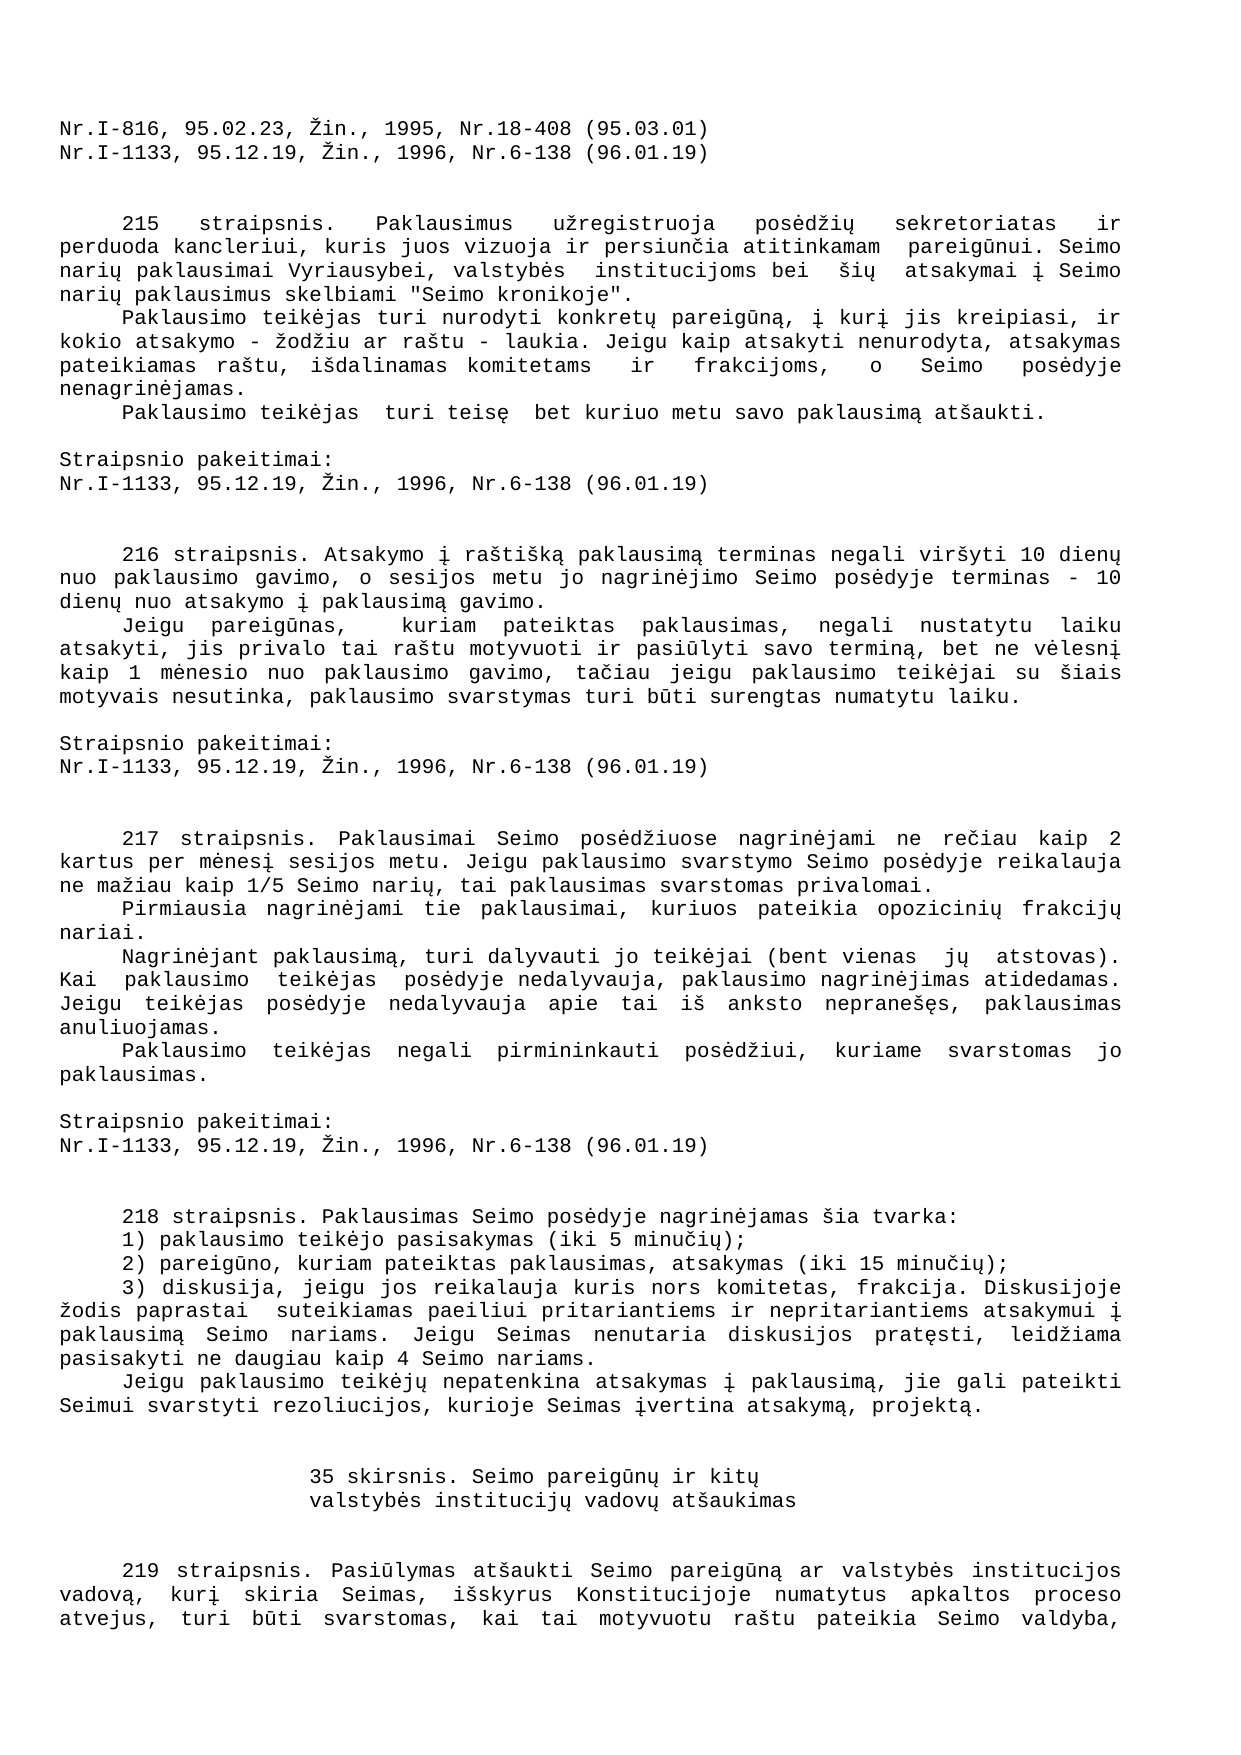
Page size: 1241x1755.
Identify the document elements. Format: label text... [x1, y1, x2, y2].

text Paklausimo teikėjas turi nurodyti konkretų pareigūną, į kurį jis kreipiasi, ir kokio atsakymo - žodžiu ar raštu - laukia. Jeigu kaip atsakyti nenurodyta, atsakymas pateikiamas raštu, išdalinamas komitetams ir frakcijoms, o Seimo posėdyje nenagrinėjamas. [59, 307, 1122, 402]
text Nr.I-1133, 95.12.19, Žin., 1996, Nr.6-138 (96.01.19) [59, 473, 1122, 496]
text 218 straipsnis. Paklausimas Seimo posėdyje nagrinėjamas šia tvarka: [59, 1206, 1122, 1229]
text 1) paklausimo teikėjo pasisakymas (iki 5 minučių); [59, 1229, 1122, 1253]
text 219 straipsnis. Pasiūlymas atšaukti Seimo pareigūną ar valstybės institucijos vadovą, kurį skiria Seimas, išskyrus Konstitucijoje numatytus apkaltos proceso atvejus, turi būti svarstomas, kai tai motyvuotu raštu pateikia Seimo valdyba, [59, 1561, 1122, 1631]
text 2) pareigūno, kuriam pateiktas paklausimas, atsakymas (iki 15 minučių); [59, 1253, 1122, 1277]
text 215 straipsnis. Paklausimus užregistruoja posėdžių sekretoriatas ir perduoda kancleriui, kuris juos vizuoja ir persiunčia atitinkamam pareigūnui. Seimo narių paklausimai Vyriausybei, valstybės institucijoms bei šių atsakymai į Seimo narių paklausimus skelbiami "Seimo kronikoje". [59, 213, 1122, 307]
text 216 straipsnis. Atsakymo į raštišką paklausimą terminas negali viršyti 10 dienų nuo paklausimo gavimo, o sesijos metu jo nagrinėjimo Seimo posėdyje terminas - 10 dienų nuo atsakymo į paklausimą gavimo. [59, 544, 1122, 615]
text Jeigu pareigūnas, kuriam pateiktas paklausimas, negali nustatytu laiku atsakyti, jis privalo tai raštu motyvuoti ir pasiūlyti savo terminą, bet ne vėlesnį kaip 1 mėnesio nuo paklausimo gavimo, tačiau jeigu paklausimo teikėjai su šiais motyvais nesutinka, paklausimo svarstymas turi būti surengtas numatytu laiku. [59, 615, 1122, 709]
text 3) diskusija, jeigu jos reikalauja kuris nors komitetas, frakcija. Diskusijoje žodis paprastai suteikiamas paeiliui pritariantiems ir nepritariantiems atsakymui į paklausimą Seimo nariams. Jeigu Seimas nenutaria diskusijos pratęsti, leidžiama pasisakyti ne daugiau kaip 4 Seimo nariams. [59, 1277, 1122, 1371]
text Straipsnio pakeitimai: [59, 733, 1122, 757]
text Nr.I-1133, 95.12.19, Žin., 1996, Nr.6-138 (96.01.19) [59, 142, 1122, 165]
text Straipsnio pakeitimai: [59, 449, 1122, 473]
text Straipsnio pakeitimai: [59, 1111, 1122, 1135]
text Nr.I-1133, 95.12.19, Žin., 1996, Nr.6-138 (96.01.19) [59, 1135, 1122, 1158]
text Jeigu paklausimo teikėjų nepatenkina atsakymas į paklausimą, jie gali pateikti Seimui svarstyti rezoliucijos, kurioje Seimas įvertina atsakymą, projektą. [59, 1371, 1122, 1419]
text Paklausimo teikėjas negali pirmininkauti posėdžiui, kuriame svarstomas jo paklausimas. [59, 1040, 1122, 1088]
text Nr.I-816, 95.02.23, Žin., 1995, Nr.18-408 (95.03.01) [59, 118, 1122, 142]
text Nr.I-1133, 95.12.19, Žin., 1996, Nr.6-138 (96.01.19) [59, 757, 1122, 780]
text valstybės institucijų vadovų atšaukimas [59, 1489, 1122, 1513]
text 217 straipsnis. Paklausimai Seimo posėdžiuose nagrinėjami ne rečiau kaip 2 kartus per mėnesį sesijos metu. Jeigu paklausimo svarstymo Seimo posėdyje reikalauja ne mažiau kaip 1/5 Seimo narių, tai paklausimas svarstomas privalomai. [59, 827, 1122, 898]
text Nagrinėjant paklausimą, turi dalyvauti jo teikėjai (bent vienas jų atstovas). Kai paklausimo teikėjas posėdyje nedalyvauja, paklausimo nagrinėjimas atidedamas. Jeigu teikėjas posėdyje nedalyvauja apie tai iš anksto nepranešęs, paklausimas anuliuojamas. [59, 946, 1122, 1040]
text 35 skirsnis. Seimo pareigūnų ir kitų [59, 1466, 1122, 1489]
text Pirmiausia nagrinėjami tie paklausimai, kuriuos pateikia opozicinių frakcijų nariai. [59, 898, 1122, 946]
text Paklausimo teikėjas turi teisę bet kuriuo metu savo paklausimą atšaukti. [59, 402, 1122, 426]
